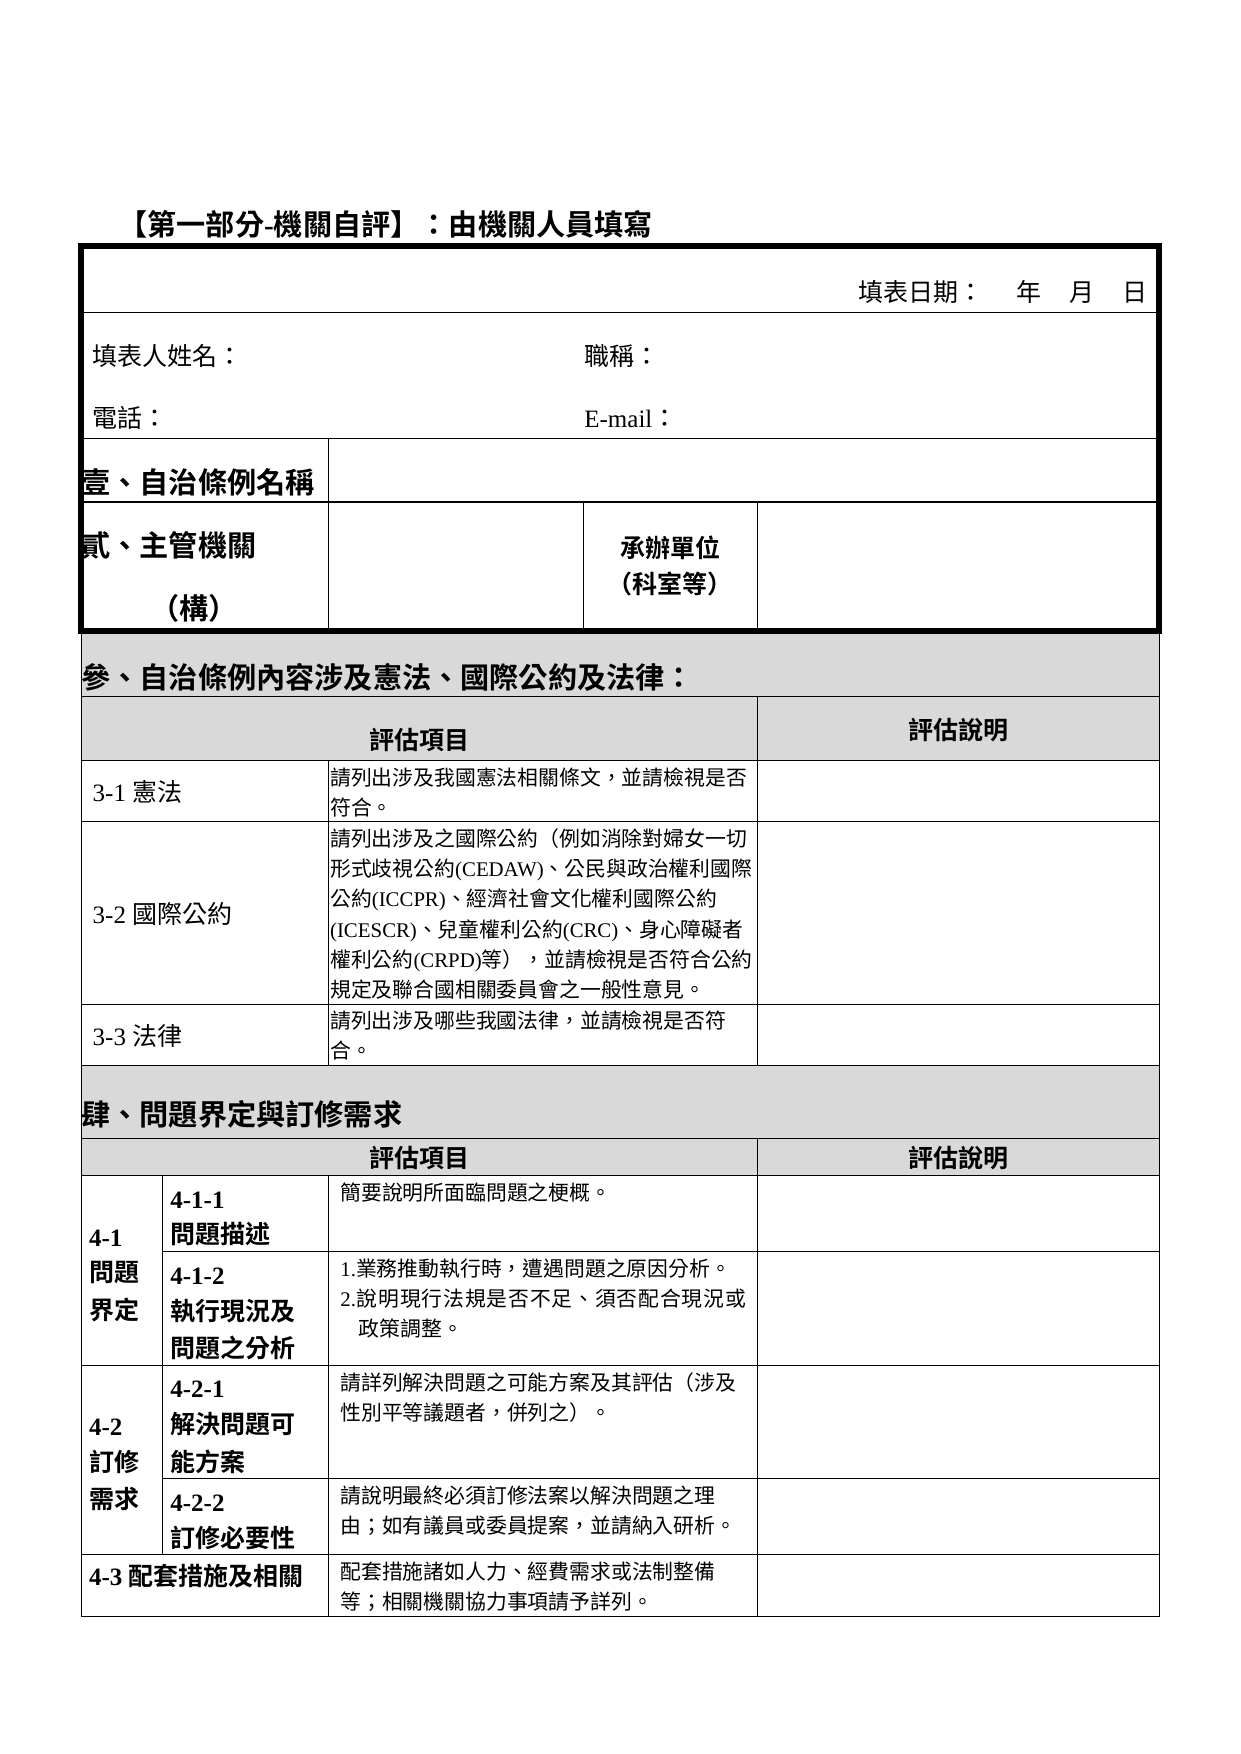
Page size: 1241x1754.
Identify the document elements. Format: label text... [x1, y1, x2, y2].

table_cell 4-2-2 訂修必要性 [163, 1479, 328, 1554]
table_cell [758, 1366, 1159, 1478]
table_cell [758, 1005, 1159, 1065]
table_cell 3-2 國際公約 [82, 822, 328, 1003]
table_cell 4-2 訂修需求 [82, 1366, 162, 1554]
table_cell [329, 439, 1156, 501]
table_cell [758, 1479, 1159, 1554]
table_cell [758, 1176, 1159, 1251]
table_cell [758, 503, 1156, 627]
table_cell 請說明最終必須訂修法案以解決問題之理由；如有議員或委員提案，並請納入研析。 [329, 1479, 757, 1554]
table_cell 簡要說明所面臨問題之梗概。 [329, 1176, 757, 1251]
table_cell 3-3 法律 [82, 1005, 328, 1065]
table_cell 請列出涉及我國憲法相關條文，並請檢視是否符合。 [329, 761, 757, 821]
table_cell 填表人姓名： 電話： [84, 313, 583, 438]
table_cell 評估說明 [758, 1139, 1159, 1175]
table_cell 職稱： E-mail： [583, 313, 1156, 438]
table_cell 1.業務推動執行時，遭遇問題之原因分析。 2.說明現行法規是否不足、須否配合現況或政策調整。 [329, 1252, 757, 1365]
table_cell [758, 1252, 1159, 1365]
table_cell 4-2-1 解決問題可能方案 [163, 1366, 328, 1478]
table_header 填表日期： 年 月 日 [84, 249, 1156, 312]
table_cell [758, 1555, 1159, 1616]
table_cell [329, 503, 583, 627]
table_cell 壹、自治條例名稱 [84, 439, 328, 501]
table_cell 肆、問題界定與訂修需求 [82, 1066, 1159, 1138]
table_cell 評估說明 [758, 697, 1159, 760]
table_cell 3-1 憲法 [82, 761, 328, 821]
table_cell 請詳列解決問題之可能方案及其評估（涉及性別平等議題者，併列之）。 [329, 1366, 757, 1478]
table_cell [758, 761, 1159, 821]
table_cell 請列出涉及之國際公約（例如消除對婦女一切形式歧視公約(CEDAW)、公民與政治權利國際公約(ICCPR)、經濟社會文化權利國際公約(ICESCR)、兒童權利公約(CRC)、身心障礙者權利公約(CRPD)等），並請檢視是否符合公約規定及聯合國相關委員會之一般性意見。 [329, 822, 757, 1003]
table_cell 4-3 配套措施及相關 [82, 1555, 328, 1616]
table_cell [758, 822, 1159, 1003]
table_cell 評估項目 [82, 697, 757, 760]
table_cell 配套措施諸如人力、經費需求或法制整備等；相關機關協力事項請予詳列。 [329, 1555, 757, 1616]
table_cell 請列出涉及哪些我國法律，並請檢視是否符合。 [329, 1005, 757, 1065]
table_cell 4-1-2 執行現況及問題之分析 [163, 1252, 328, 1365]
table_cell 參、自治條例內容涉及憲法、國際公約及法律： [82, 634, 1159, 696]
table_cell 承辦單位 （科室等） [584, 503, 757, 627]
table_cell 貳、主管機關（構） [84, 503, 328, 627]
text 【第一部分-機關自評】：由機關人員填寫 [118, 181, 1122, 243]
table_cell 4-1 問題界定 [82, 1176, 162, 1365]
table_cell 評估項目 [82, 1139, 757, 1175]
table_cell 4-1-1 問題描述 [163, 1176, 328, 1251]
